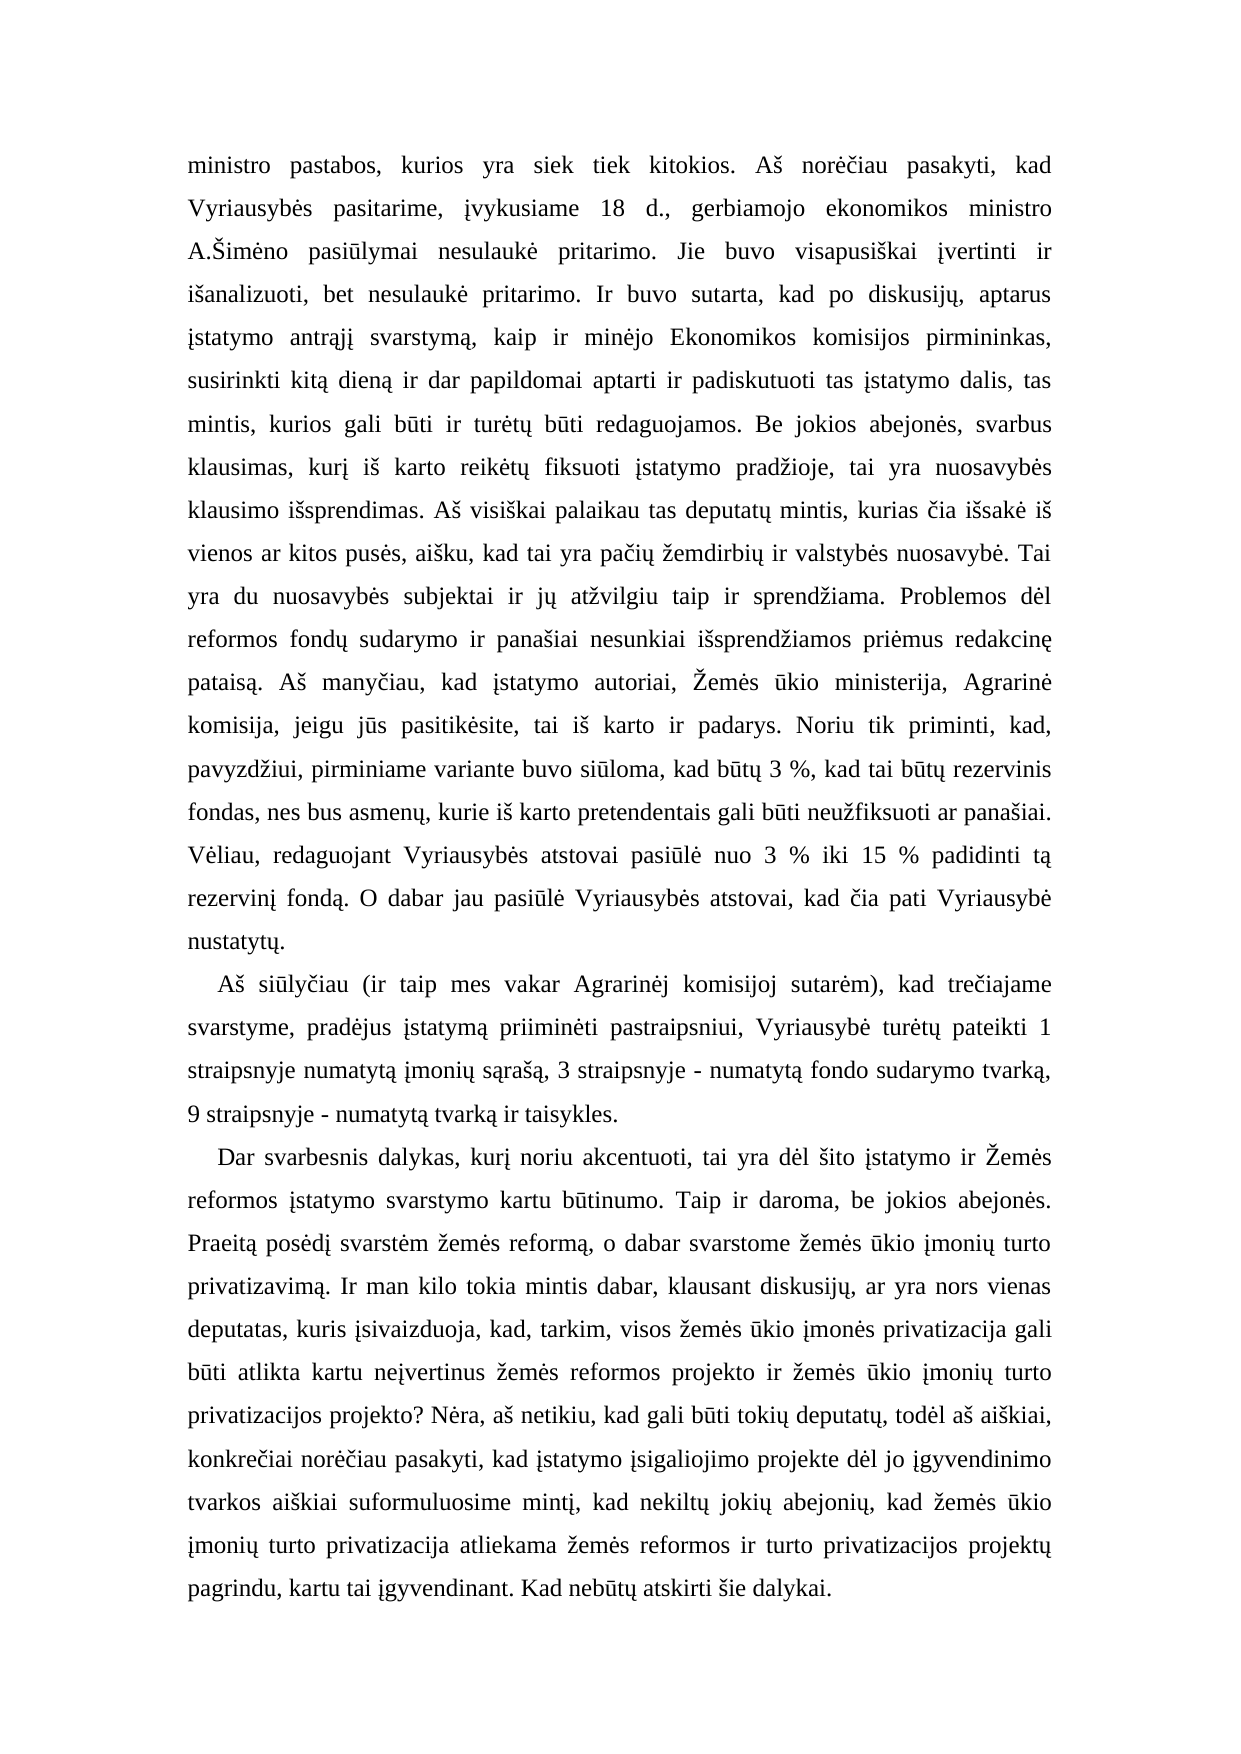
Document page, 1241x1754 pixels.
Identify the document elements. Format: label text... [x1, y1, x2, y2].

text ministro pastabos, kurios yra siek tiek kitokios. Aš norėčiau pasakyti, kad Vyriausybės pasitarime, įvykusiame 18 d., gerbiamojo ekonomikos ministro A.Šimėno pasiūlymai nesulaukė pritarimo. Jie buvo visapusiškai įvertinti ir išanalizuoti, bet nesulaukė pritarimo. Ir buvo sutarta, kad po diskusijų, aptarus įstatymo antrąjį svarstymą, kaip ir minėjo Ekonomikos komisijos pirmininkas, susirinkti kitą dieną ir dar papildomai aptarti ir padiskutuoti tas įstatymo dalis, tas mintis, kurios gali būti ir turėtų būti redaguojamos. Be jokios abejonės, svarbus klausimas, kurį iš karto reikėtų fiksuoti įstatymo pradžioje, tai yra nuosavybės klausimo išsprendimas. Aš visiškai palaikau tas deputatų mintis, kurias čia išsakė iš vienos ar kitos pusės, aišku, kad tai yra pačių žemdirbių ir valstybės nuosavybė. Tai yra du nuosavybės subjektai ir jų atžvilgiu taip ir sprendžiama. Problemos dėl reformos fondų sudarymo ir panašiai nesunkiai išsprendžiamos priėmus redakcinę pataisą. Aš manyčiau, kad įstatymo autoriai, Žemės ūkio ministerija, Agrarinė komisija, jeigu jūs pasitikėsite, tai iš karto ir padarys. Noriu tik priminti, kad, pavyzdžiui, pirminiame variante buvo siūloma, kad būtų 3 %, kad tai būtų rezervinis fondas, nes bus asmenų, kurie iš karto pretendentais gali būti neužfiksuoti ar panašiai. Vėliau, redaguojant Vyriausybės atstovai pasiūlė nuo 3 % iki 15 % padidinti tą rezervinį fondą. O dabar jau pasiūlė Vyriausybės atstovai, kad čia pati Vyriausybė nustatytų. [187, 150, 1053, 955]
text Aš siūlyčiau (ir taip mes vakar Agrarinėj komisijoj sutarėm), kad trečiajame svarstyme, pradėjus įstatymą priiminėti pastraipsniui, Vyriausybė turėtų pateikti 1 straipsnyje numatytą įmonių sąrašą, 3 straipsnyje - numatytą fondo sudarymo tvarką, 9 straipsnyje - numatytą tvarką ir taisykles. [187, 969, 1053, 1127]
text Dar svarbesnis dalykas, kurį noriu akcentuoti, tai yra dėl šito įstatymo ir Žemės reformos įstatymo svarstymo kartu būtinumo. Taip ir daroma, be jokios abejonės. Praeitą posėdį svarstėm žemės reformą, o dabar svarstome žemės ūkio įmonių turto privatizavimą. Ir man kilo tokia mintis dabar, klausant diskusijų, ar yra nors vienas deputatas, kuris įsivaizduoja, kad, tarkim, visos žemės ūkio įmonės privatizacija gali būti atlikta kartu neįvertinus žemės reformos projekto ir žemės ūkio įmonių turto privatizacijos projekto? Nėra, aš netikiu, kad gali būti tokių deputatų, todėl aš aiškiai, konkrečiai norėčiau pasakyti, kad įstatymo įsigaliojimo projekte dėl jo įgyvendinimo tvarkos aiškiai suformuluosime mintį, kad nekiltų jokių abejonių, kad žemės ūkio įmonių turto privatizacija atliekama žemės reformos ir turto privatizacijos projektų pagrindu, kartu tai įgyvendinant. Kad nebūtų atskirti šie dalykai. [187, 1142, 1053, 1602]
